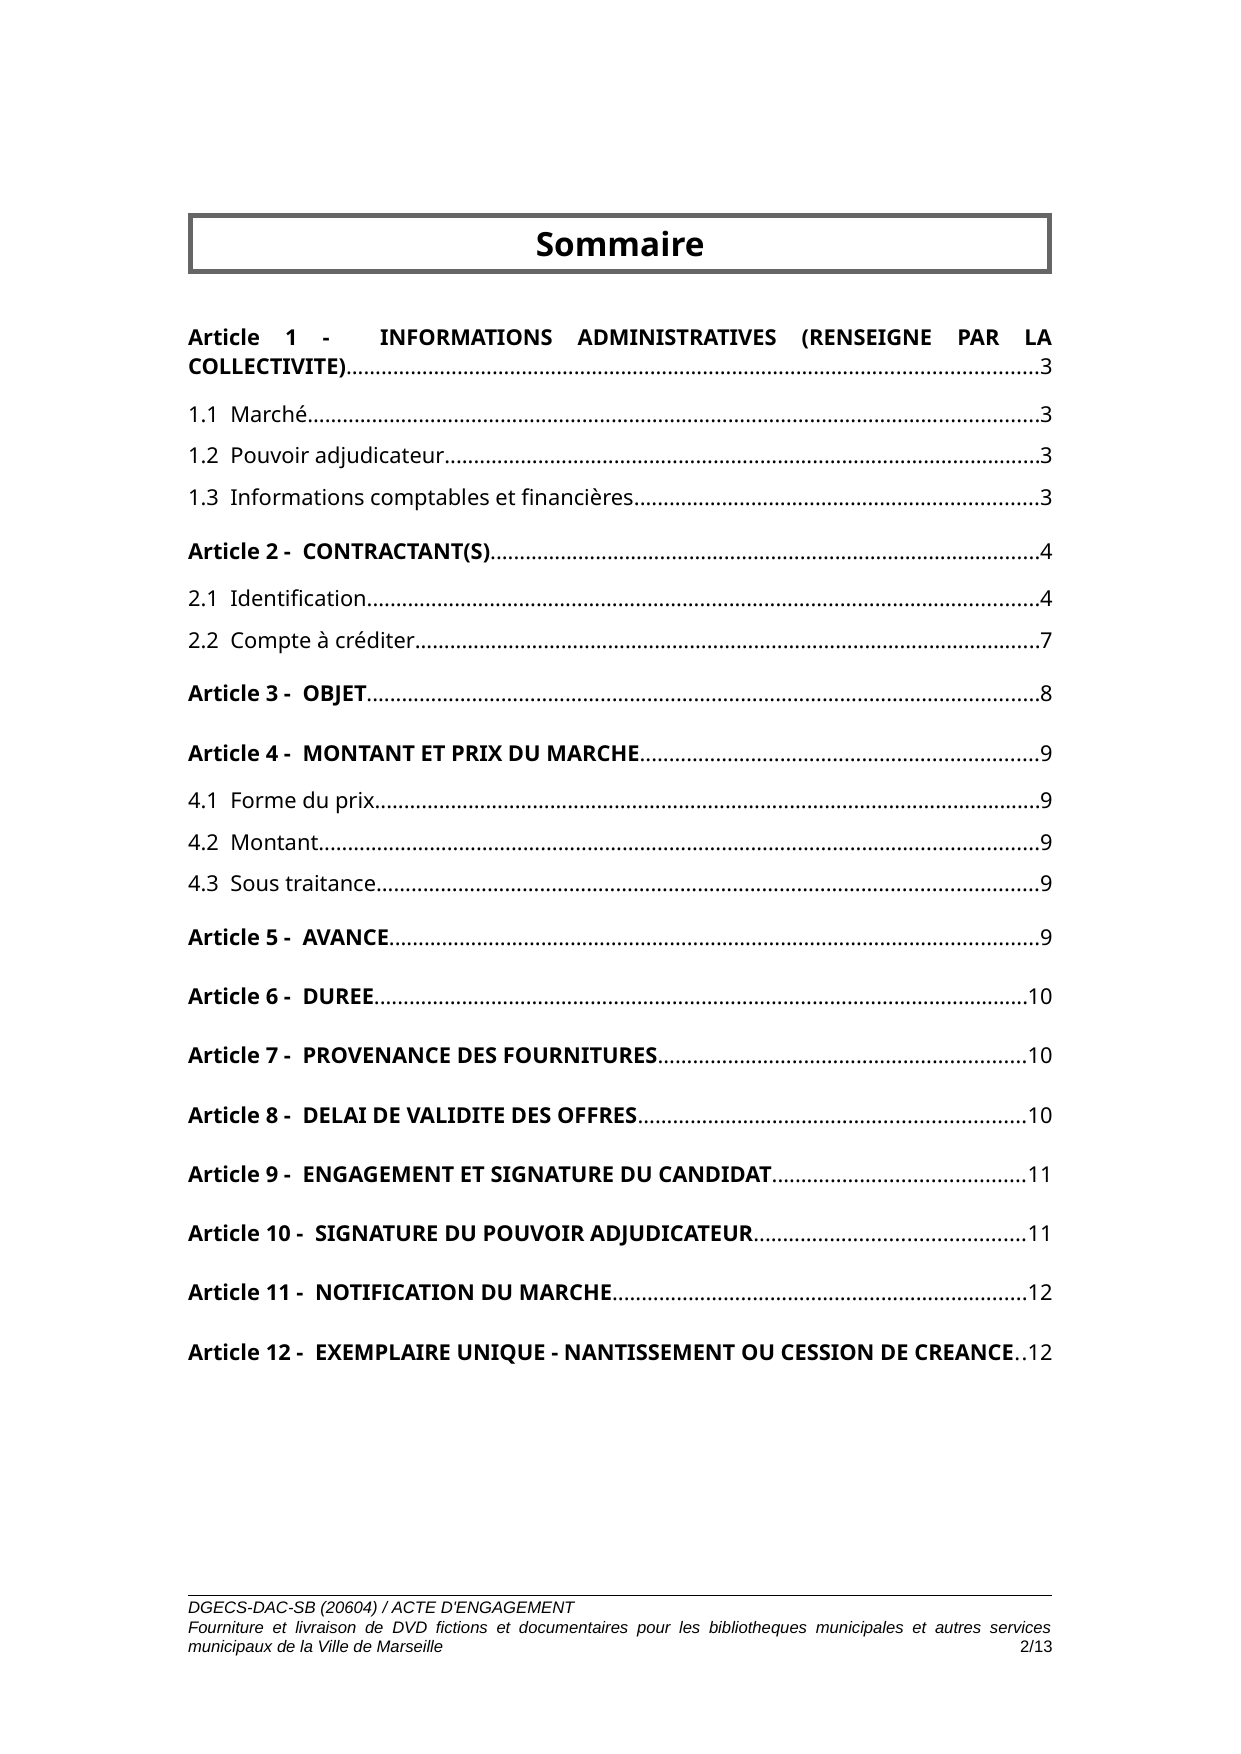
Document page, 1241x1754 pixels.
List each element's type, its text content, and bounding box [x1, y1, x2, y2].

text Article 3 - OBJET 8 [188, 678, 1052, 708]
text Article 6 - DUREE 10 [188, 981, 1052, 1011]
text Article 8 - DELAI DE VALIDITE DES OFFRES 10 [188, 1099, 1052, 1129]
text 1.3 Informations comptables et financières 3 [188, 482, 1052, 512]
text Article 4 - MONTANT ET PRIX DU MARCHE 9 [188, 737, 1052, 767]
subtitle Sommaire [193, 218, 1047, 269]
text Article 11 - NOTIFICATION DU MARCHE 12 [188, 1277, 1052, 1307]
text 1.1 Marché 3 [188, 399, 1052, 429]
text Article 10 - SIGNATURE DU POUVOIR ADJUDICATEUR 11 [188, 1218, 1052, 1248]
text 1.2 Pouvoir adjudicateur 3 [188, 441, 1052, 470]
text Article 2 - CONTRACTANT(S) 4 [188, 536, 1052, 565]
text Article 12 - EXEMPLAIRE UNIQUE - NANTISSEMENT OU CESSION DE CREANCE 12 [188, 1337, 1052, 1366]
text Article 1 - INFORMATIONS ADMINISTRATIVES (RENSEIGNE PAR LA COLLECTIVITE) 3 [188, 322, 1052, 381]
text 4.1 Forme du prix 9 [188, 785, 1052, 815]
text Article 9 - ENGAGEMENT ET SIGNATURE DU CANDIDAT 11 [188, 1159, 1052, 1189]
text Article 5 - AVANCE 9 [188, 922, 1052, 952]
text 4.3 Sous traitance 9 [188, 868, 1052, 898]
text Article 7 - PROVENANCE DES FOURNITURES 10 [188, 1040, 1052, 1070]
text 2.1 Identification 4 [188, 583, 1052, 613]
text 4.2 Montant 9 [188, 827, 1052, 856]
text 2.2 Compte à créditer 7 [188, 625, 1052, 654]
